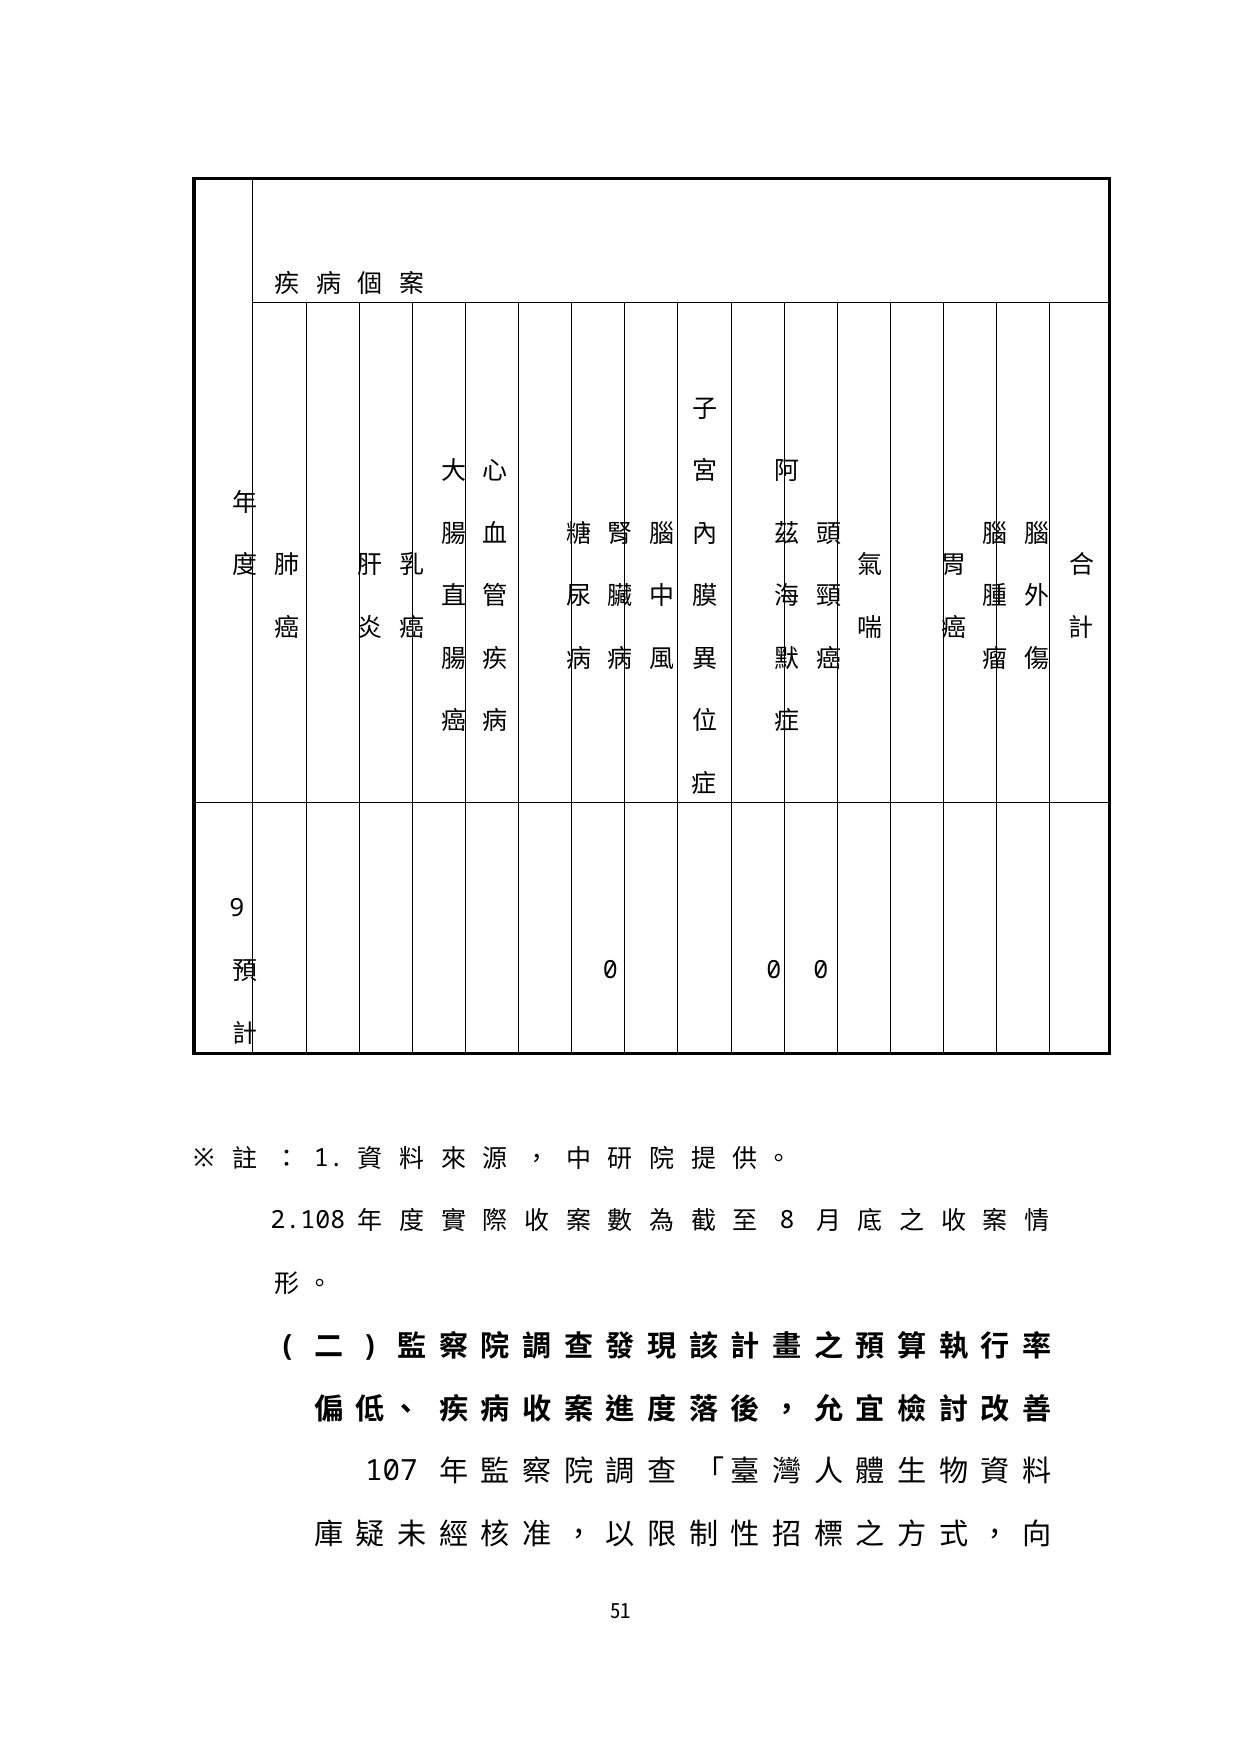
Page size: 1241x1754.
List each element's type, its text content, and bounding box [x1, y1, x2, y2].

text ※註：1.資料來源，中研院提供。 [183, 1115, 1058, 1177]
table_header 疾病個案 [253, 180, 1108, 302]
table_cell [944, 803, 996, 1052]
table_cell 胃癌 [891, 303, 943, 802]
table_cell 阿茲海默症 [732, 303, 784, 802]
table_cell 子宮內膜異位症 [678, 303, 731, 802]
table_cell 腦中風 [625, 303, 677, 802]
text 107年監察院調查「臺灣人體生物資料庫疑未經核准，以限制性招標之方式，向 [271, 1427, 1058, 1552]
table_cell 0 [785, 803, 837, 1052]
text 2.108年度實際收案數為截至8月底之收案情形。 [259, 1177, 1058, 1302]
table_cell 頭頸癌 [785, 303, 837, 802]
text (二)監察院調查發現該計畫之預算執行率偏低、疾病收案進度落後，允宜檢討改善 [242, 1302, 1058, 1427]
table_cell [678, 803, 731, 1052]
table_cell 0 [732, 803, 784, 1052]
table_cell [891, 803, 943, 1052]
table_cell 肺癌 [253, 303, 306, 802]
table_cell [413, 803, 465, 1052]
table_cell 糖尿病 [519, 303, 571, 802]
table_cell [519, 803, 571, 1052]
table_cell 乳癌 [360, 303, 412, 802]
table_cell [838, 803, 890, 1052]
table_cell 大腸直腸癌 [413, 303, 465, 802]
table_cell [360, 803, 412, 1052]
table_cell 肝炎 [307, 303, 359, 802]
table_cell 腎臟病 [572, 303, 624, 802]
table_cell 氣喘 [838, 303, 890, 802]
table_cell [625, 803, 677, 1052]
table_cell 腦腫瘤 [944, 303, 996, 802]
table_cell [307, 803, 359, 1052]
table_cell 心血管疾病 [466, 303, 518, 802]
table_cell 0 [572, 803, 624, 1052]
table_cell 腦外傷 [997, 303, 1049, 802]
table_cell 合計 [1050, 303, 1108, 802]
table_cell [1050, 803, 1108, 1052]
table_header 年度 [196, 180, 252, 802]
table_cell 0 [253, 803, 306, 1052]
table_cell [466, 803, 518, 1052]
table_cell 109 預計 [196, 803, 252, 1052]
table_cell [997, 803, 1049, 1052]
